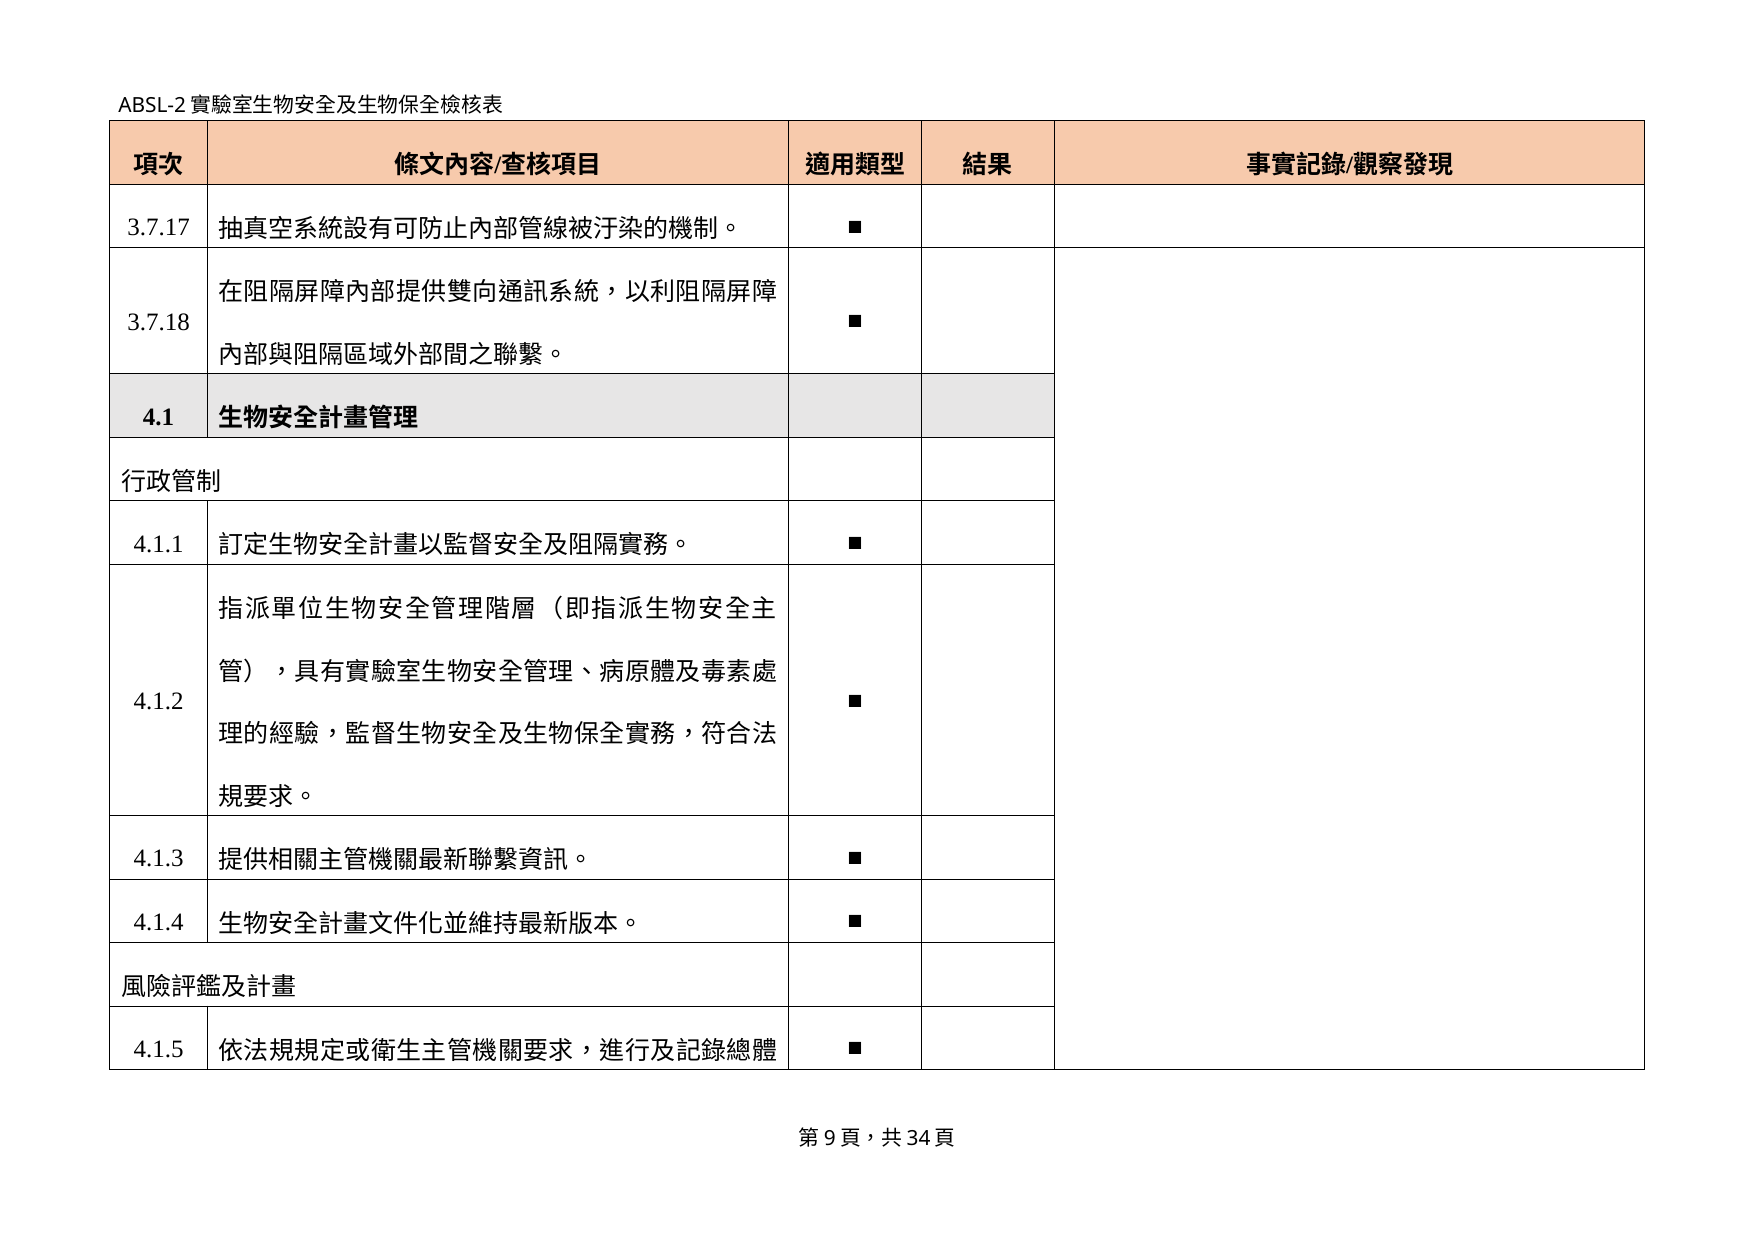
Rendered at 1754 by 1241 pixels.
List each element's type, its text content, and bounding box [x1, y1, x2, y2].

table_cell ■ [789, 1007, 921, 1069]
table_header 結果 [922, 121, 1054, 184]
table_cell 4.1.3 [110, 816, 207, 878]
table_cell 4.1.1 [110, 501, 207, 564]
table_cell 依法規規定或衛生主管機關要求，進行及記錄總體 [208, 1007, 788, 1069]
table_cell 3.7.18 [110, 248, 207, 373]
table_cell 風險評鑑及計畫 [110, 943, 788, 1006]
table_cell 行政管制 [110, 438, 788, 500]
table_cell 提供相關主管機關最新聯繫資訊。 [208, 816, 788, 878]
table_cell 抽真空系統設有可防止內部管線被汙染的機制。 [208, 185, 788, 247]
table_cell 在阻隔屏障內部提供雙向通訊系統，以利阻隔屏障內部與阻隔區域外部間之聯繫。 [208, 248, 788, 373]
table_cell 4.1.4 [110, 880, 207, 942]
table_cell [922, 1007, 1054, 1069]
table_cell 生物安全計畫文件化並維持最新版本。 [208, 880, 788, 942]
table_header 項次 [110, 121, 207, 184]
table_cell 4.1.2 [110, 565, 207, 815]
table_cell [922, 501, 1054, 564]
table_cell [922, 880, 1054, 942]
table_cell 4.1.5 [110, 1007, 207, 1069]
table_cell 指派單位生物安全管理階層（即指派生物安全主管），具有實驗室生物安全管理、病原體及毒素處理的經驗，監督生物安全及生物保全實務，符合法規要求。 [208, 565, 788, 815]
table_cell [922, 185, 1054, 247]
table_cell ■ [789, 565, 921, 815]
table_cell 4.1 [110, 374, 207, 437]
table_header 事實記錄/觀察發現 [1055, 121, 1644, 184]
table_cell 訂定生物安全計畫以監督安全及阻隔實務。 [208, 501, 788, 564]
table_cell [922, 943, 1054, 1006]
table_cell ■ [789, 185, 921, 247]
table_cell [922, 438, 1054, 500]
table_header 條文內容/查核項目 [208, 121, 788, 184]
table_cell ■ [789, 880, 921, 942]
table_cell [789, 943, 921, 1006]
table_cell [922, 374, 1054, 437]
table_cell [922, 248, 1054, 373]
table_cell [922, 816, 1054, 878]
table_cell [1055, 185, 1644, 247]
table_cell [789, 438, 921, 500]
table_cell [789, 374, 921, 437]
table_cell ■ [789, 248, 921, 373]
table_cell ■ [789, 816, 921, 878]
table_header 適用類型 [789, 121, 921, 184]
table_cell ■ [789, 501, 921, 564]
table_cell [922, 565, 1054, 815]
table_cell 生物安全計畫管理 [208, 374, 788, 437]
table_cell 3.7.17 [110, 185, 207, 247]
table_cell [1055, 248, 1644, 1069]
